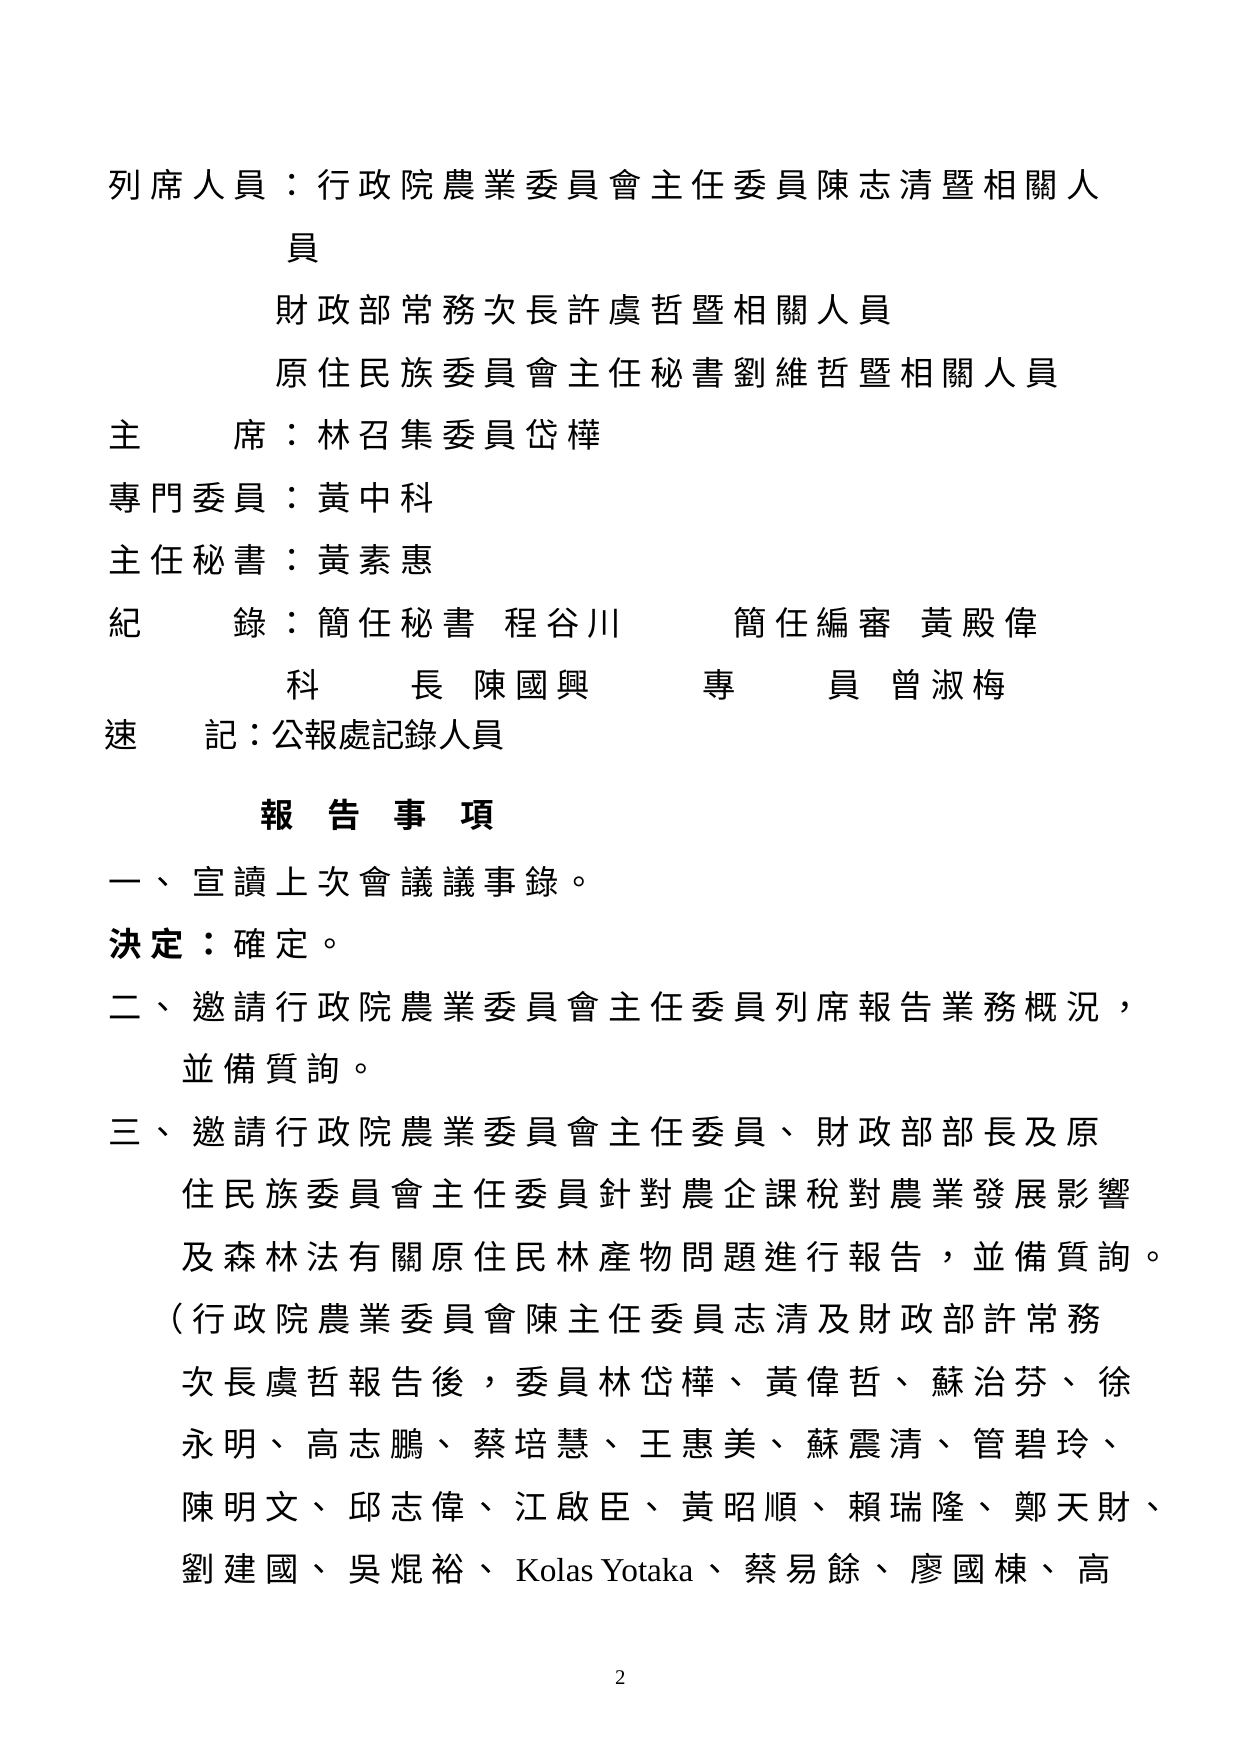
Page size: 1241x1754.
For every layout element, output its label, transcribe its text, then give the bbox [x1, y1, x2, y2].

text 報 告 事 項 [104, 784, 1136, 838]
text 速 記：公報處記錄人員 [104, 704, 1136, 758]
text 二、邀請行政院農業委員會主任委員列席報告業務概況，並備質詢。 [104, 963, 1136, 1088]
text 決定：確定。 [104, 900, 1136, 963]
text 主任秘書：黃素惠 [104, 517, 1106, 579]
text 列席人員：行政院農業委員會主任委員陳志清暨相關人員 [104, 142, 1136, 267]
text 科 長 陳國興 專 員 曾淑梅 [278, 642, 1136, 704]
text 專門委員：黃中科 [104, 454, 1106, 517]
text （行政院農業委員會陳主任委員志清及財政部許常務次長虞哲報告後，委員林岱樺、黃偉哲、蘇治芬、徐永明、高志鵬、蔡培慧、王惠美、蘇震清、管碧玲、陳明文、邱志偉、江啟臣、黃昭順、賴瑞隆、鄭天財、劉建國、吳焜裕、Kolas Yotaka、蔡易餘、廖國棟、高金素梅、周陳秀霞及高潞．以用．巴魕剌Kawlo．Iyun．Pacidal等23人提出質詢，均由行政院農業委員會陳主任委員志清、財政部許常務次長虞哲及原住民族委員會劉主任秘書維哲暨相關人員即席答復。） [139, 1275, 1136, 1588]
text 主 席：林召集委員岱樺 [104, 392, 1136, 454]
text 一、宣讀上次會議議事錄。 [104, 838, 1136, 900]
text 財政部常務次長許虞哲暨相關人員 [269, 267, 1136, 329]
text 紀 錄：簡任秘書 程谷川 簡任編審 黃殿偉 [104, 579, 1150, 642]
text 原住民族委員會主任秘書劉維哲暨相關人員 [269, 329, 1136, 392]
text 三、邀請行政院農業委員會主任委員、財政部部長及原住民族委員會主任委員針對農企課稅對農業發展影響及森林法有關原住民林產物問題進行報告，並備質詢。 [104, 1088, 1136, 1275]
